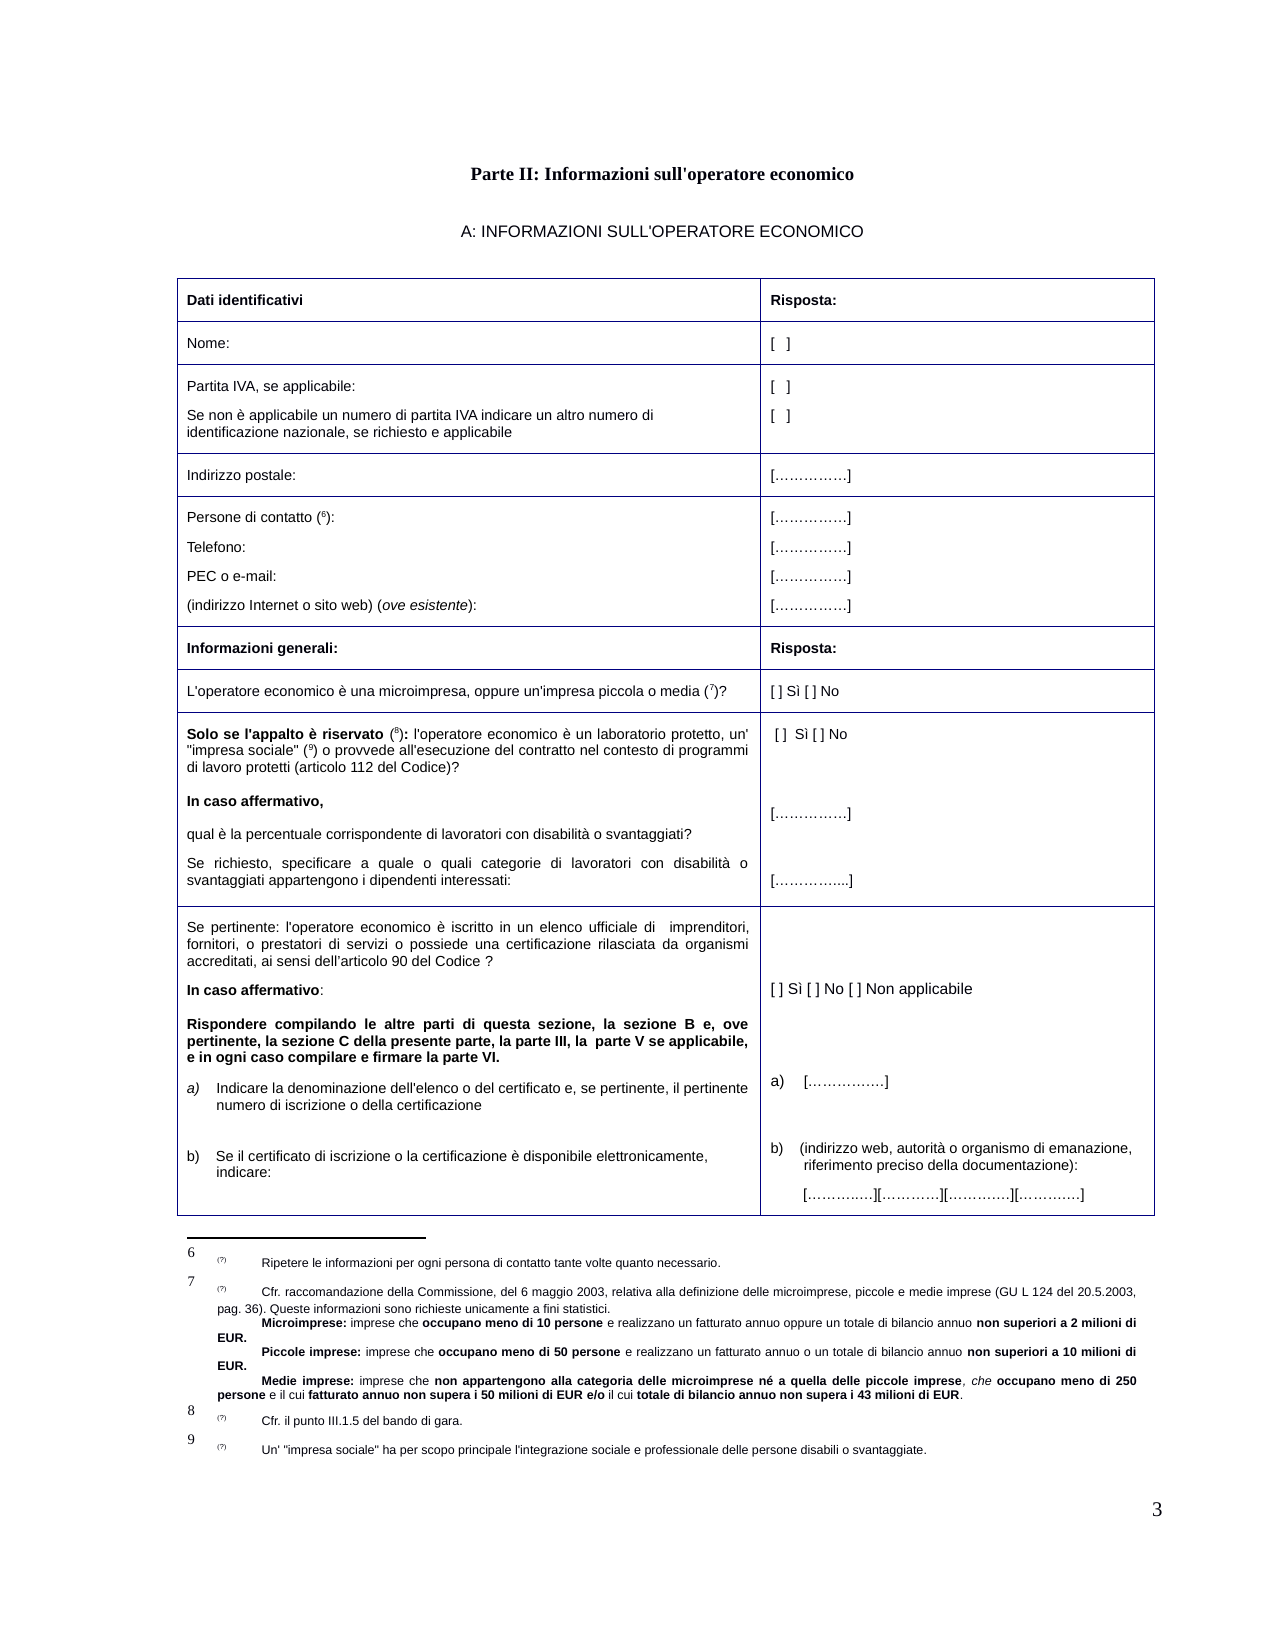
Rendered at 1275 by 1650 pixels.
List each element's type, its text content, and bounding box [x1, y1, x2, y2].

table_cell [ ] Sì [ ] No [761, 670, 1154, 712]
table_cell Partita IVA, se applicabile: Se non è applicabile un numero di partita IVA indicare un altro numero di identificazione nazionale, se richiesto e applicabile [178, 365, 760, 453]
table_cell Se pertinente: l'operatore economico è iscritto in un elenco ufficiale di imprenditori, fornitori, o prestatori di servizi o possiede una certificazione rilasciata da organismi accreditati, ai sensi dell’articolo 90 del Codice ? In caso affermativo: Rispondere compilando le altre parti di questa sezione, la sezione B e, ove pertinente, la sezione C della presente parte, la parte III, la parte V se applicabile, e in ogni caso compilare e firmare la parte VI. Indicare la denominazione dell'elenco o del certificato e, se pertinente, il pertinente numero di iscrizione o della certificazione b) Se il certificato di iscrizione o la certificazione è disponibile elettronicamente, indicare: [178, 907, 760, 1215]
table_cell [……………] [……………] [……………] [……………] [761, 497, 1154, 626]
table_cell Persone di contatto (): Telefono: PEC o e-mail: (indirizzo Internet o sito web) (ove esistente): [178, 497, 760, 626]
table_header Risposta: [761, 279, 1154, 321]
table_cell [……………] [761, 454, 1154, 496]
table_cell Nome: [178, 322, 760, 364]
table_cell Solo se l'appalto è riservato (): l'operatore economico è un laboratorio protetto, un' "impresa sociale" () o provvede all'esecuzione del contratto nel contesto di programmi di lavoro protetti (articolo 112 del Codice)? In caso affermativo, qual è la percentuale corrispondente di lavoratori con disabilità o svantaggiati? Se richiesto, specificare a quale o quali categorie di lavoratori con disabilità o svantaggiati appartengono i dipendenti interessati: [178, 713, 760, 906]
table_cell [ ] [ ] [761, 365, 1154, 453]
table_cell Informazioni generali: [178, 627, 760, 669]
table_cell [ ] Sì [ ] No [ ] Non applicabile [………….…] b) (indirizzo web, autorità o organismo di emanazione, riferimento preciso della documentazione): [………..…][…………][……….…][……….…] [761, 907, 1154, 1215]
table_cell Indirizzo postale: [178, 454, 760, 496]
table_header Dati identificativi [178, 279, 760, 321]
table_cell L'operatore economico è una microimpresa, oppure un'impresa piccola o media ()? [178, 670, 760, 712]
title A: Informazioni sull'operatore economico [187, 222, 1137, 241]
title Parte II: Informazioni sull'operatore economico [187, 162, 1137, 184]
table_cell [ ] Sì [ ] No [……………] […………....] [761, 713, 1154, 906]
table_cell Risposta: [761, 627, 1154, 669]
table_cell [ ] [761, 322, 1154, 364]
